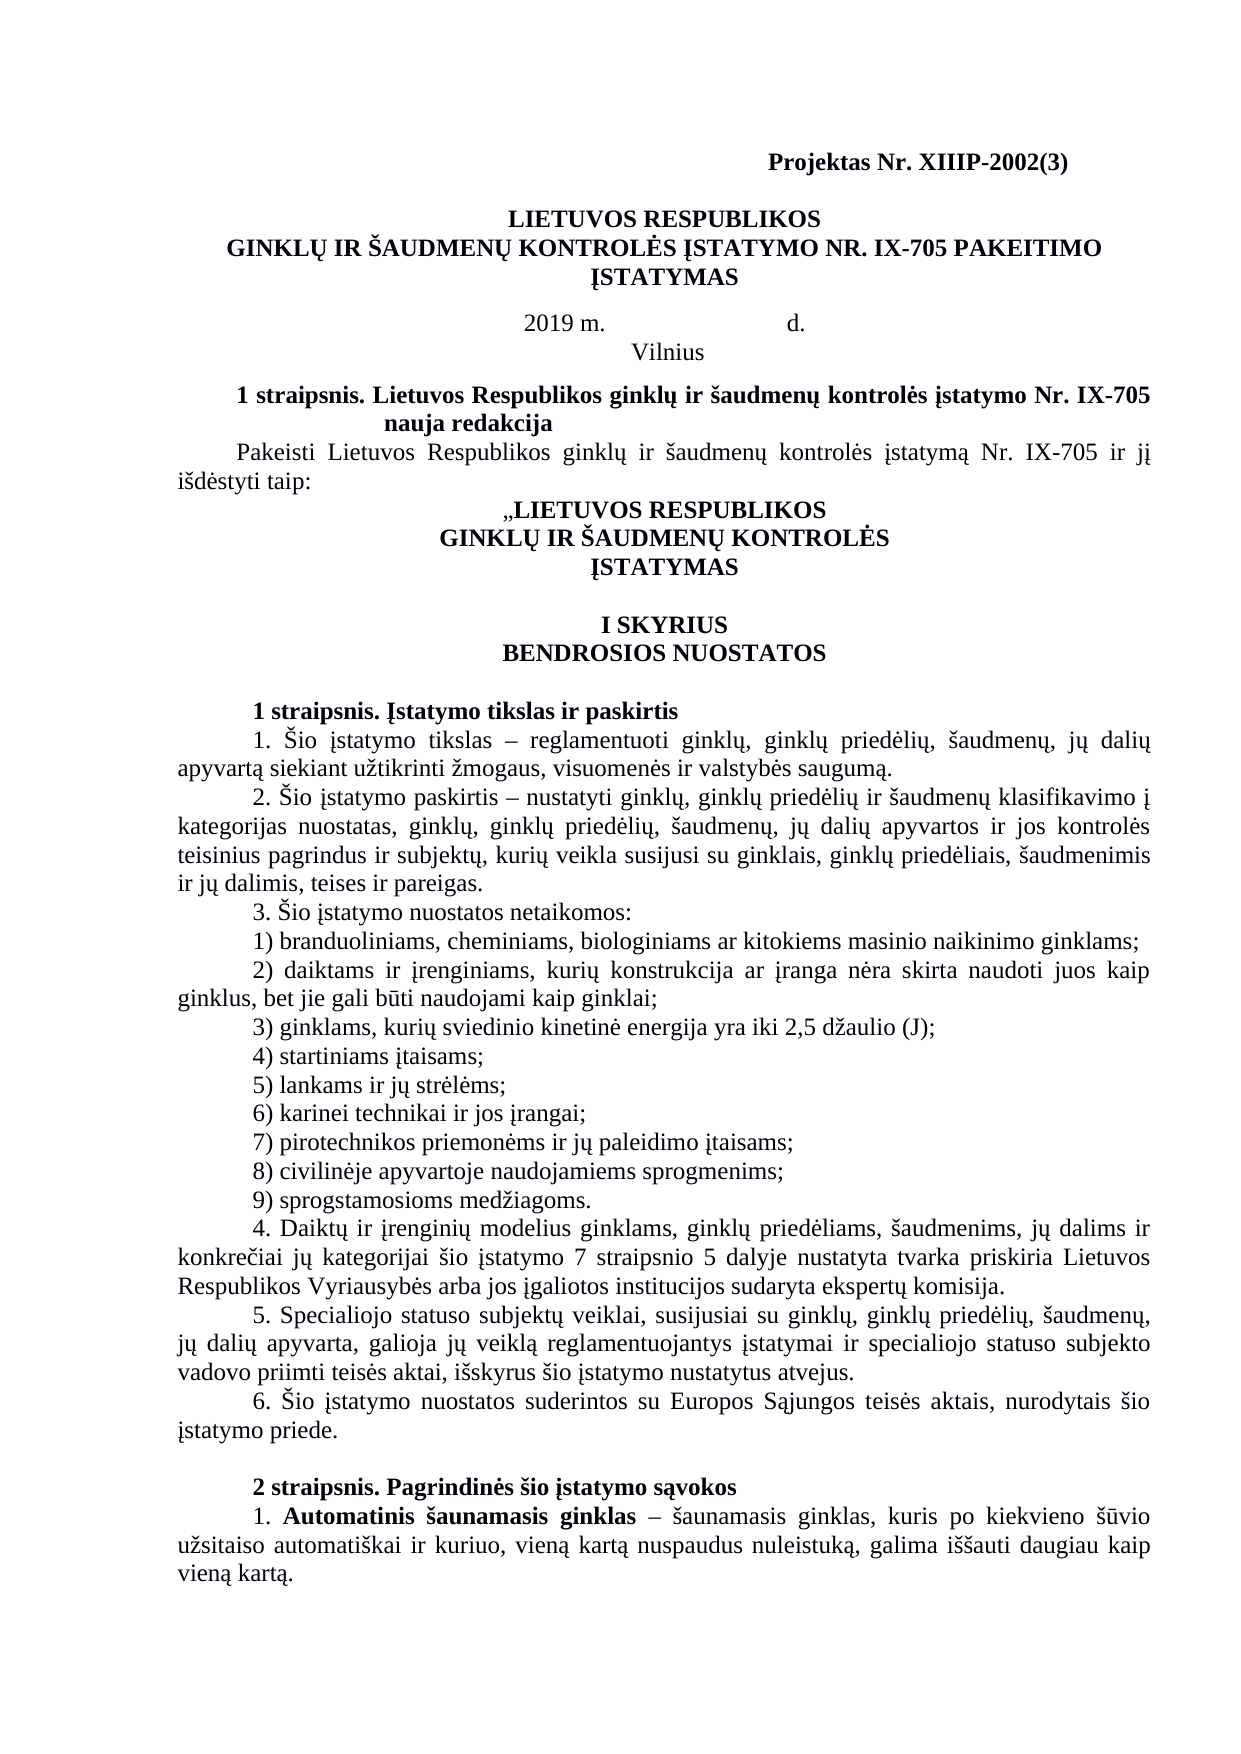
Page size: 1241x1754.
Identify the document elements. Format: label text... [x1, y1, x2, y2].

text ĮSTATYMAS [177, 552, 1152, 581]
text Projektas Nr. XIIIP-2002(3) [768, 147, 1152, 176]
text 7) pirotechnikos priemonėms ir jų paleidimo įtaisams; [177, 1127, 1152, 1156]
text 1 straipsnis. Įstatymo tikslas ir paskirtis [177, 696, 1152, 725]
text 2 straipsnis. Pagrindinės šio įstatymo sąvokos [177, 1472, 1152, 1501]
text LIETUVOS RESPUBLIKOS [177, 204, 1152, 233]
text BENDROSIOS NUOSTATOS [177, 638, 1152, 667]
text Pakeisti Lietuvos Respublikos ginklų ir šaudmenų kontrolės įstatymą Nr. IX-705 ir jį išdėstyti taip: [177, 437, 1152, 495]
text 8) civilinėje apyvartoje naudojamiems sprogmenims; [177, 1156, 1152, 1185]
text 1. Šio įstatymo tikslas – reglamentuoti ginklų, ginklų priedėlių, šaudmenų, jų dalių apyvartą siekiant užtikrinti žmogaus, visuomenės ir valstybės saugumą. [177, 725, 1152, 782]
text 3) ginklams, kurių sviedinio kinetinė energija yra iki 2,5 džaulio (J); [177, 1012, 1152, 1041]
text 2019 m. d. [177, 308, 1152, 337]
text ĮSTATYMAS [177, 262, 1152, 291]
text GINKLŲ IR ŠAUDMENŲ KONTROLĖS [177, 523, 1152, 552]
text 5. Specialiojo statuso subjektų veiklai, susijusiai su ginklų, ginklų priedėlių, šaudmenų, jų dalių apyvarta, galioja jų veiklą reglamentuojantys įstatymai ir specialiojo statuso subjekto vadovo priimti teisės aktai, išskyrus šio įstatymo nustatytus atvejus. [177, 1300, 1152, 1386]
text 5) lankams ir jų strėlėms; [177, 1070, 1152, 1098]
text 9) sprogstamosioms medžiagoms. [177, 1185, 1152, 1213]
text GINKLŲ IR ŠAUDMENŲ KONTROLĖS ĮSTATYMO NR. IX-705 PAKEITIMO [177, 233, 1152, 262]
text 1 straipsnis. Lietuvos Respublikos ginklų ir šaudmenų kontrolės įstatymo Nr. IX-705 nauja redakcija [236, 380, 1152, 437]
text 2) daiktams ir įrenginiams, kurių konstrukcija ar įranga nėra skirta naudoti juos kaip ginklus, bet jie gali būti naudojami kaip ginklai; [177, 955, 1152, 1012]
text I SKYRIUS [177, 610, 1152, 638]
text 6. Šio įstatymo nuostatos suderintos su Europos Sąjungos teisės aktais, nurodytais šio įstatymo priede. [177, 1386, 1152, 1443]
text 3. Šio įstatymo nuostatos netaikomos: [177, 897, 1152, 926]
text 4. Daiktų ir įrenginių modelius ginklams, ginklų priedėliams, šaudmenims, jų dalims ir konkrečiai jų kategorijai šio įstatymo 7 straipsnio 5 dalyje nustatyta tvarka priskiria Lietuvos Respublikos Vyriausybės arba jos įgaliotos institucijos sudaryta ekspertų komisija. [177, 1213, 1152, 1300]
text 2. Šio įstatymo paskirtis – nustatyti ginklų, ginklų priedėlių ir šaudmenų klasifikavimo į kategorijas nuostatas, ginklų, ginklų priedėlių, šaudmenų, jų dalių apyvartos ir jos kontrolės teisinius pagrindus ir subjektų, kurių veikla susijusi su ginklais, ginklų priedėliais, šaudmenimis ir jų dalimis, teises ir pareigas. [177, 782, 1152, 897]
text 1. Automatinis šaunamasis ginklas – šaunamasis ginklas, kuris po kiekvieno šūvio užsitaiso automatiškai ir kuriuo, vieną kartą nuspaudus nuleistuką, galima iššauti daugiau kaip vieną kartą. [177, 1501, 1152, 1587]
text „LIETUVOS RESPUBLIKOS [177, 495, 1152, 523]
text 4) startiniams įtaisams; [177, 1041, 1152, 1070]
text Vilnius [177, 337, 1152, 365]
text 6) karinei technikai ir jos įrangai; [177, 1098, 1152, 1127]
text 1) branduoliniams, cheminiams, biologiniams ar kitokiems masinio naikinimo ginklams; [177, 926, 1152, 955]
